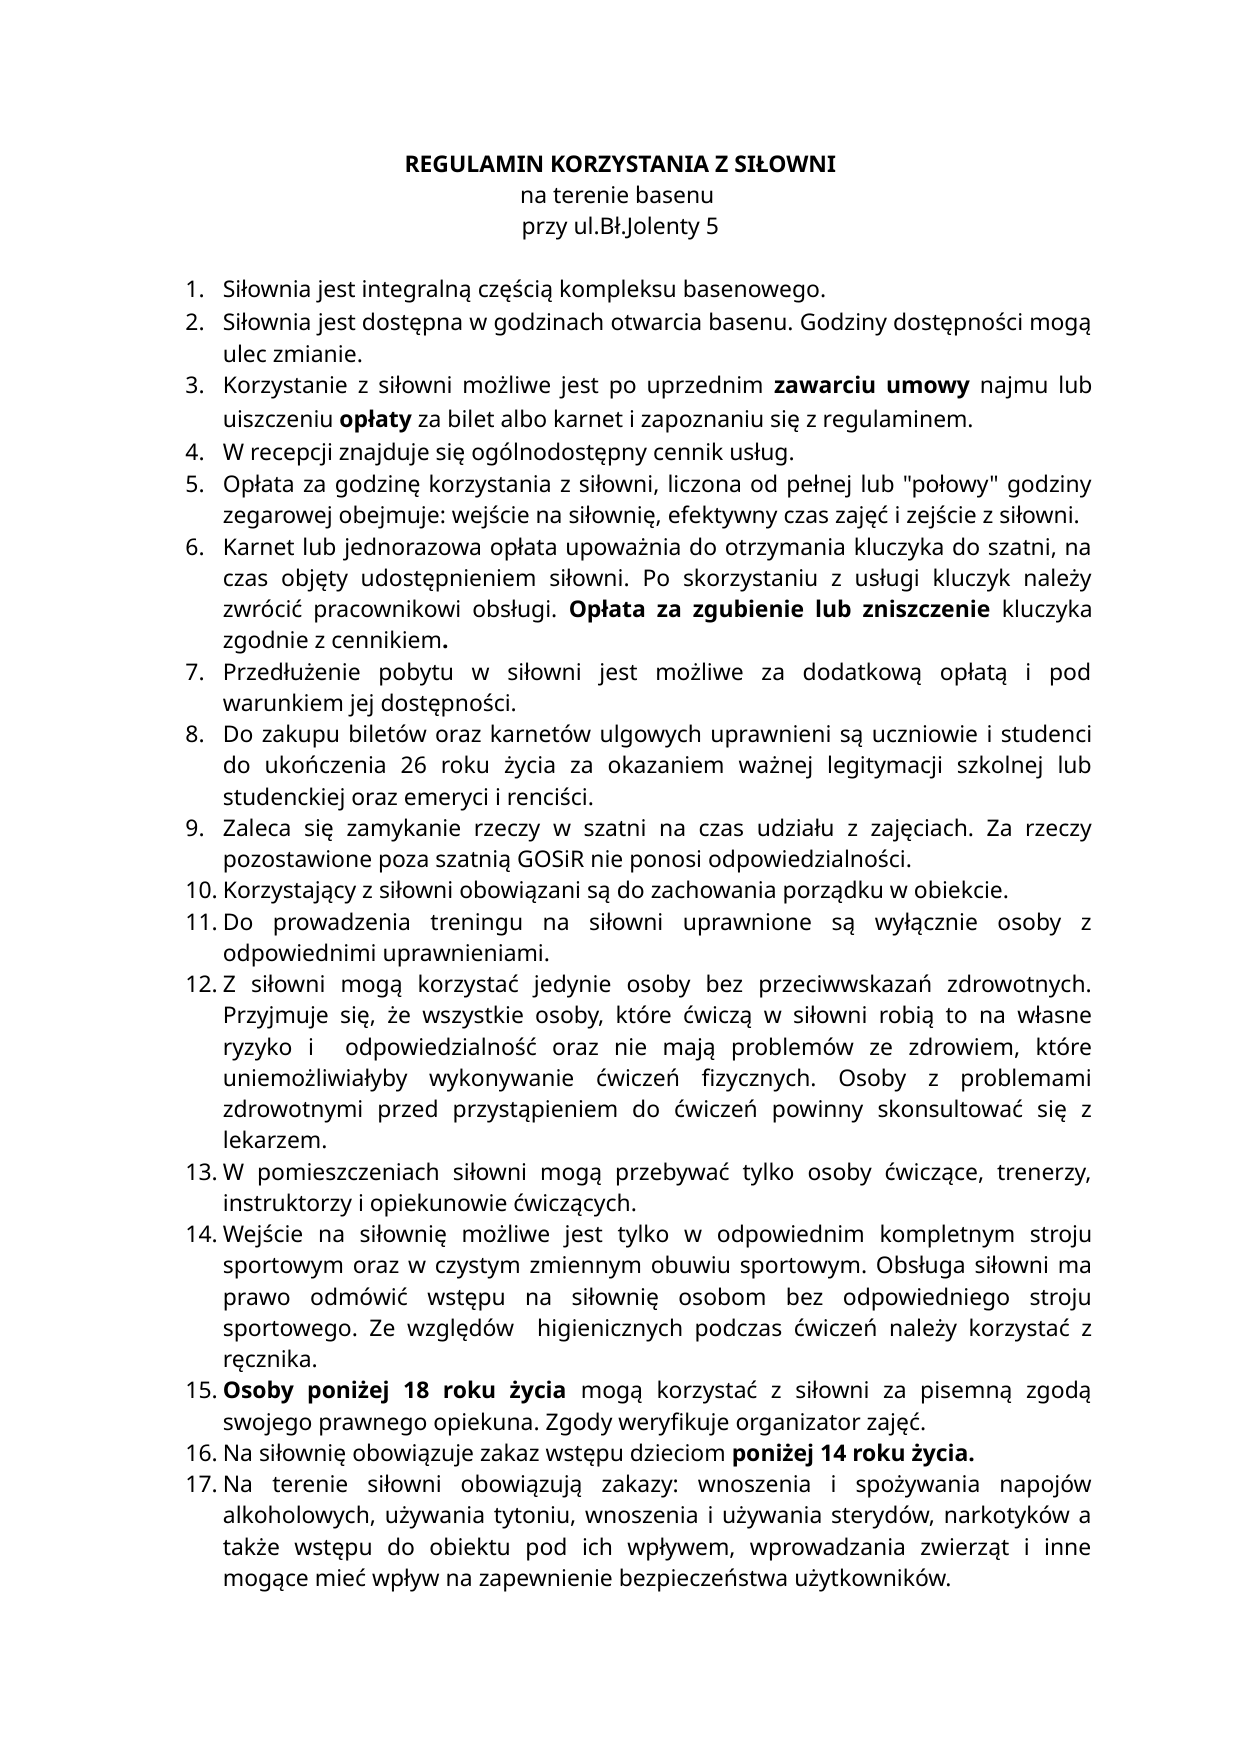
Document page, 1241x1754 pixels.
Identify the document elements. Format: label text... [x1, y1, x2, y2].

list W recepcji znajduje się ogólnodostępny cennik usług. [185, 436, 1093, 468]
list Korzystanie z siłowni możliwe jest po uprzednim zawarciu umowy najmu lub uiszczeniu opłaty za bilet albo karnet i zapoznaniu się z regulaminem. [185, 369, 1093, 434]
list Zaleca się zamykanie rzeczy w szatni na czas udziału z zajęciach. Za rzeczy pozostawione poza szatnią GOSiR nie ponosi odpowiedzialności. [185, 812, 1093, 874]
list Do prowadzenia treningu na siłowni uprawnione są wyłącznie osoby z odpowiednimi uprawnieniami. [185, 906, 1093, 968]
list Siłownia jest dostępna w godzinach otwarcia basenu. Godziny dostępności mogą ulec zmianie. [185, 306, 1093, 369]
text na terenie basenu [148, 179, 1093, 210]
text REGULAMIN KORZYSTANIA Z SIŁOWNI [148, 148, 1093, 179]
list Na terenie siłowni obowiązują zakazy: wnoszenia i spożywania napojów alkoholowych, używania tytoniu, wnoszenia i używania sterydów, narkotyków a także wstępu do obiektu pod ich wpływem, wprowadzania zwierząt i inne mogące mieć wpływ na zapewnienie bezpieczeństwa użytkowników. [185, 1468, 1093, 1593]
list Wejście na siłownię możliwe jest tylko w odpowiednim kompletnym stroju sportowym oraz w czystym zmiennym obuwiu sportowym. Obsługa siłowni ma prawo odmówić wstępu na siłownię osobom bez odpowiedniego stroju sportowego. Ze względów higienicznych podczas ćwiczeń należy korzystać z ręcznika. [185, 1218, 1093, 1374]
list Na siłownię obowiązuje zakaz wstępu dzieciom poniżej 14 roku życia. [185, 1437, 1093, 1468]
list Z siłowni mogą korzystać jedynie osoby bez przeciwwskazań zdrowotnych. Przyjmuje się, że wszystkie osoby, które ćwiczą w siłowni robią to na własne ryzyko i odpowiedzialność oraz nie mają problemów ze zdrowiem, które uniemożliwiałyby wykonywanie ćwiczeń fizycznych. Osoby z problemami zdrowotnymi przed przystąpieniem do ćwiczeń powinny skonsultować się z lekarzem. [185, 968, 1093, 1156]
list Opłata za godzinę korzystania z siłowni, liczona od pełnej lub "połowy" godziny zegarowej obejmuje: wejście na siłownię, efektywny czas zajęć i zejście z siłowni. [185, 468, 1093, 531]
list Osoby poniżej 18 roku życia mogą korzystać z siłowni za pisemną zgodą swojego prawnego opiekuna. Zgody weryfikuje organizator zajęć. [185, 1374, 1093, 1437]
text przy ul.Bł.Jolenty 5 [148, 210, 1093, 241]
list W pomieszczeniach siłowni mogą przebywać tylko osoby ćwiczące, trenerzy, instruktorzy i opiekunowie ćwiczących. [185, 1156, 1093, 1218]
list Karnet lub jednorazowa opłata upoważnia do otrzymania kluczyka do szatni, na czas objęty udostępnieniem siłowni. Po skorzystaniu z usługi kluczyk należy zwrócić pracownikowi obsługi. Opłata za zgubienie lub zniszczenie kluczyka zgodnie z cennikiem. [185, 531, 1093, 656]
list Przedłużenie pobytu w siłowni jest możliwe za dodatkową opłatą i pod warunkiem jej dostępności. [185, 656, 1093, 718]
list Korzystający z siłowni obowiązani są do zachowania porządku w obiekcie. [185, 874, 1093, 906]
list Do zakupu biletów oraz karnetów ulgowych uprawnieni są uczniowie i studenci do ukończenia 26 roku życia za okazaniem ważnej legitymacji szkolnej lub studenckiej oraz emeryci i renciści. [185, 718, 1093, 812]
list Siłownia jest integralną częścią kompleksu basenowego. [185, 273, 1093, 304]
